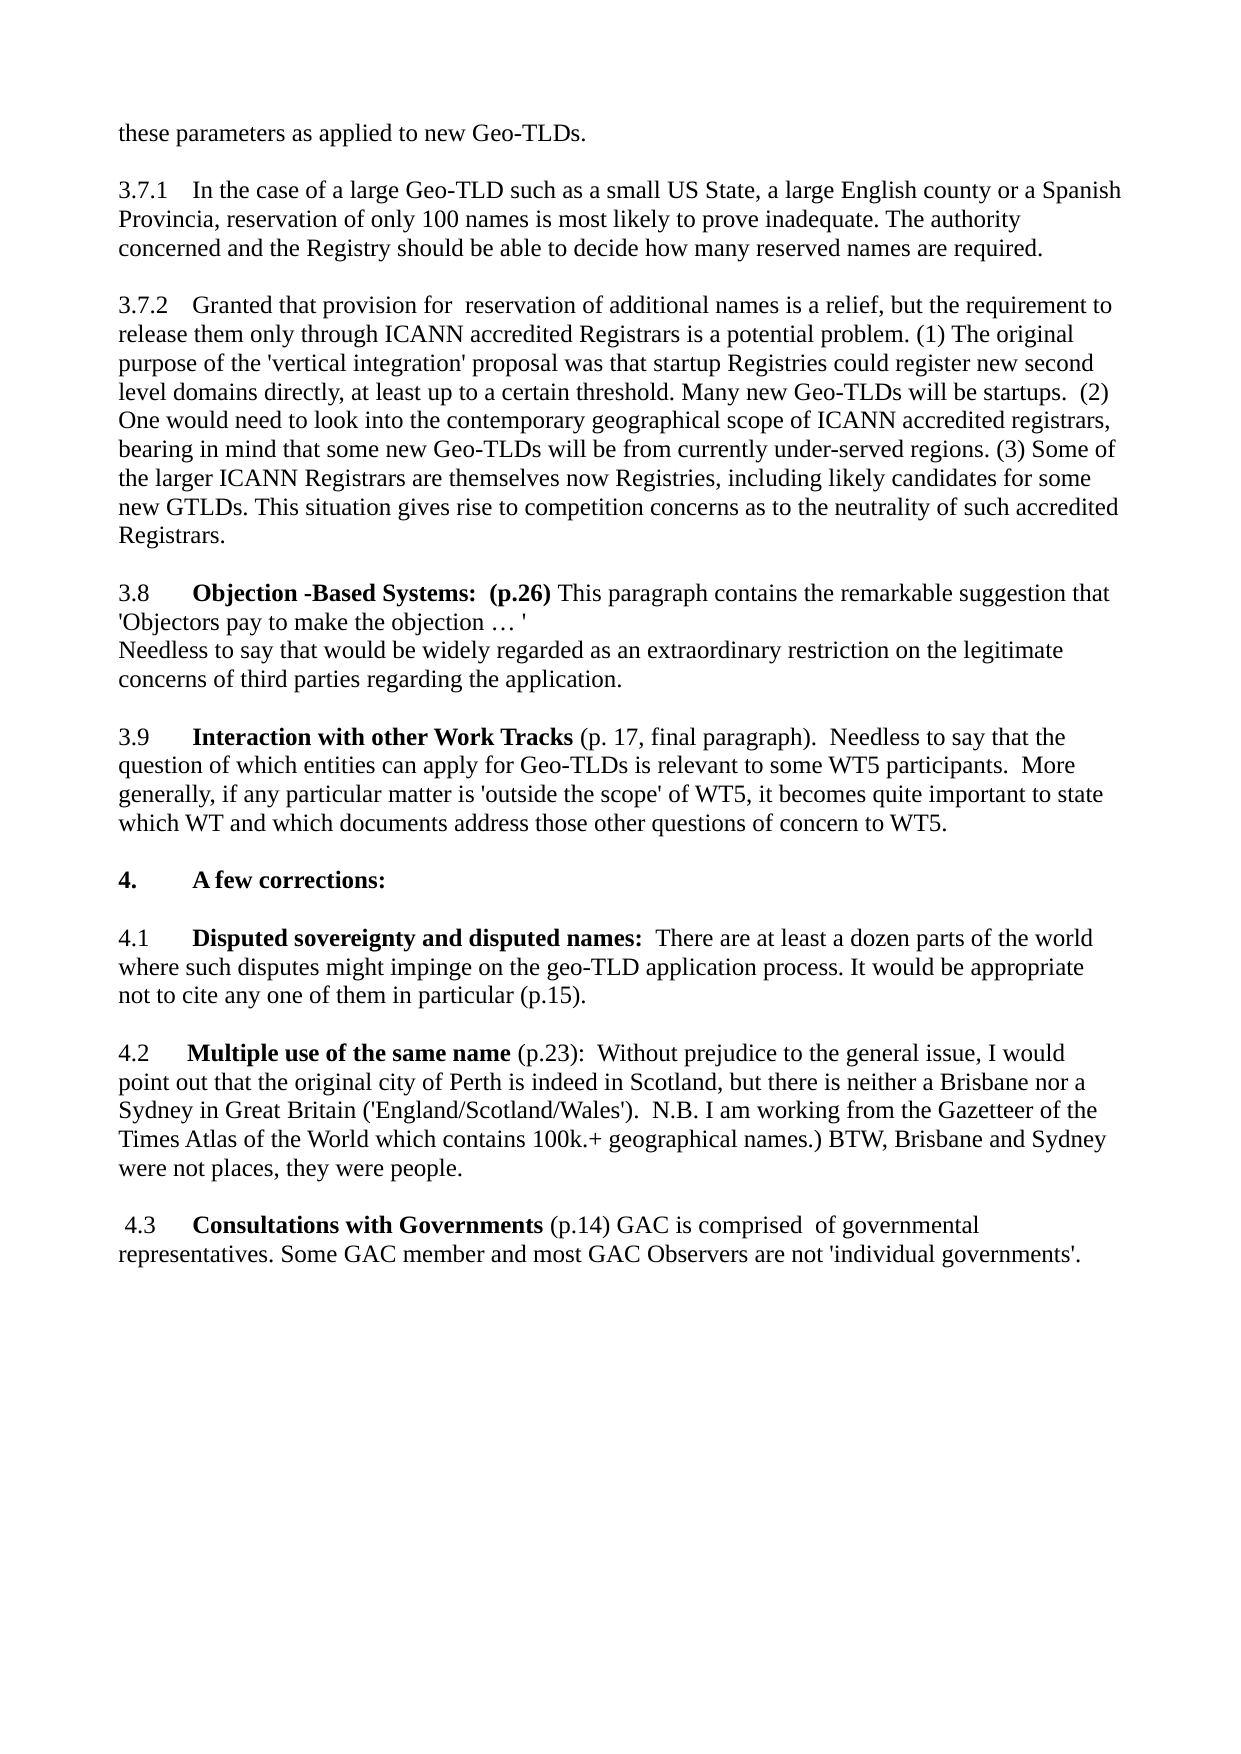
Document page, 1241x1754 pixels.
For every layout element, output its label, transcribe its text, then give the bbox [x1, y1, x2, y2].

text 4. A few corrections: 4.1 Disputed sovereignty and disputed names: There are at least a dozen parts of the world where such disputes might impinge on the geo-TLD application process. It would be appropriate not to cite any one of them in particular (p.15). 4.2 Multiple use of the same name (p.23): Without prejudice to the general issue, I would point out that the original city of Perth is indeed in Scotland, but there is neither a Brisbane nor a Sydney in Great Britain ('England/Scotland/Wales'). N.B. I am working from the Gazetteer of the Times Atlas of the World which contains 100k.+ geographical names.) BTW, Brisbane and Sydney were not places, they were people. 4.3 Consultations with Governments (p.14) GAC is comprised of governmental representatives. Some GAC member and most GAC Observers are not 'individual governments'. [118, 837, 1122, 1268]
text these parameters as applied to new Geo-TLDs. 3.7.1 In the case of a large Geo-TLD such as a small US State, a large English county or a Spanish Provincia, reservation of only 100 names is most likely to prove inadequate. The authority concerned and the Registry should be able to decide how many reserved names are required. 3.7.2 Granted that provision for reservation of additional names is a relief, but the requirement to release them only through ICANN accredited Registrars is a potential problem. (1) The original purpose of the 'vertical integration' proposal was that startup Registries could register new second level domains directly, at least up to a certain threshold. Many new Geo-TLDs will be startups. (2) One would need to look into the contemporary geographical scope of ICANN accredited registrars, bearing in mind that some new Geo-TLDs will be from currently under-served regions. (3) Some of the larger ICANN Registrars are themselves now Registries, including likely candidates for some new GTLDs. This situation gives rise to competition concerns as to the neutrality of such accredited Registrars. 3.8 Objection -Based Systems: (p.26) This paragraph contains the remarkable suggestion that 'Objectors pay to make the objection … ' Needless to say that would be widely regarded as an extraordinary restriction on the legitimate concerns of third parties regarding the application. 3.9 Interaction with other Work Tracks (p. 17, final paragraph). Needless to say that the question of which entities can apply for Geo-TLDs is relevant to some WT5 participants. More generally, if any particular matter is 'outside the scope' of WT5, it becomes quite important to state which WT and which documents address those other questions of concern to WT5. [118, 118, 1122, 837]
